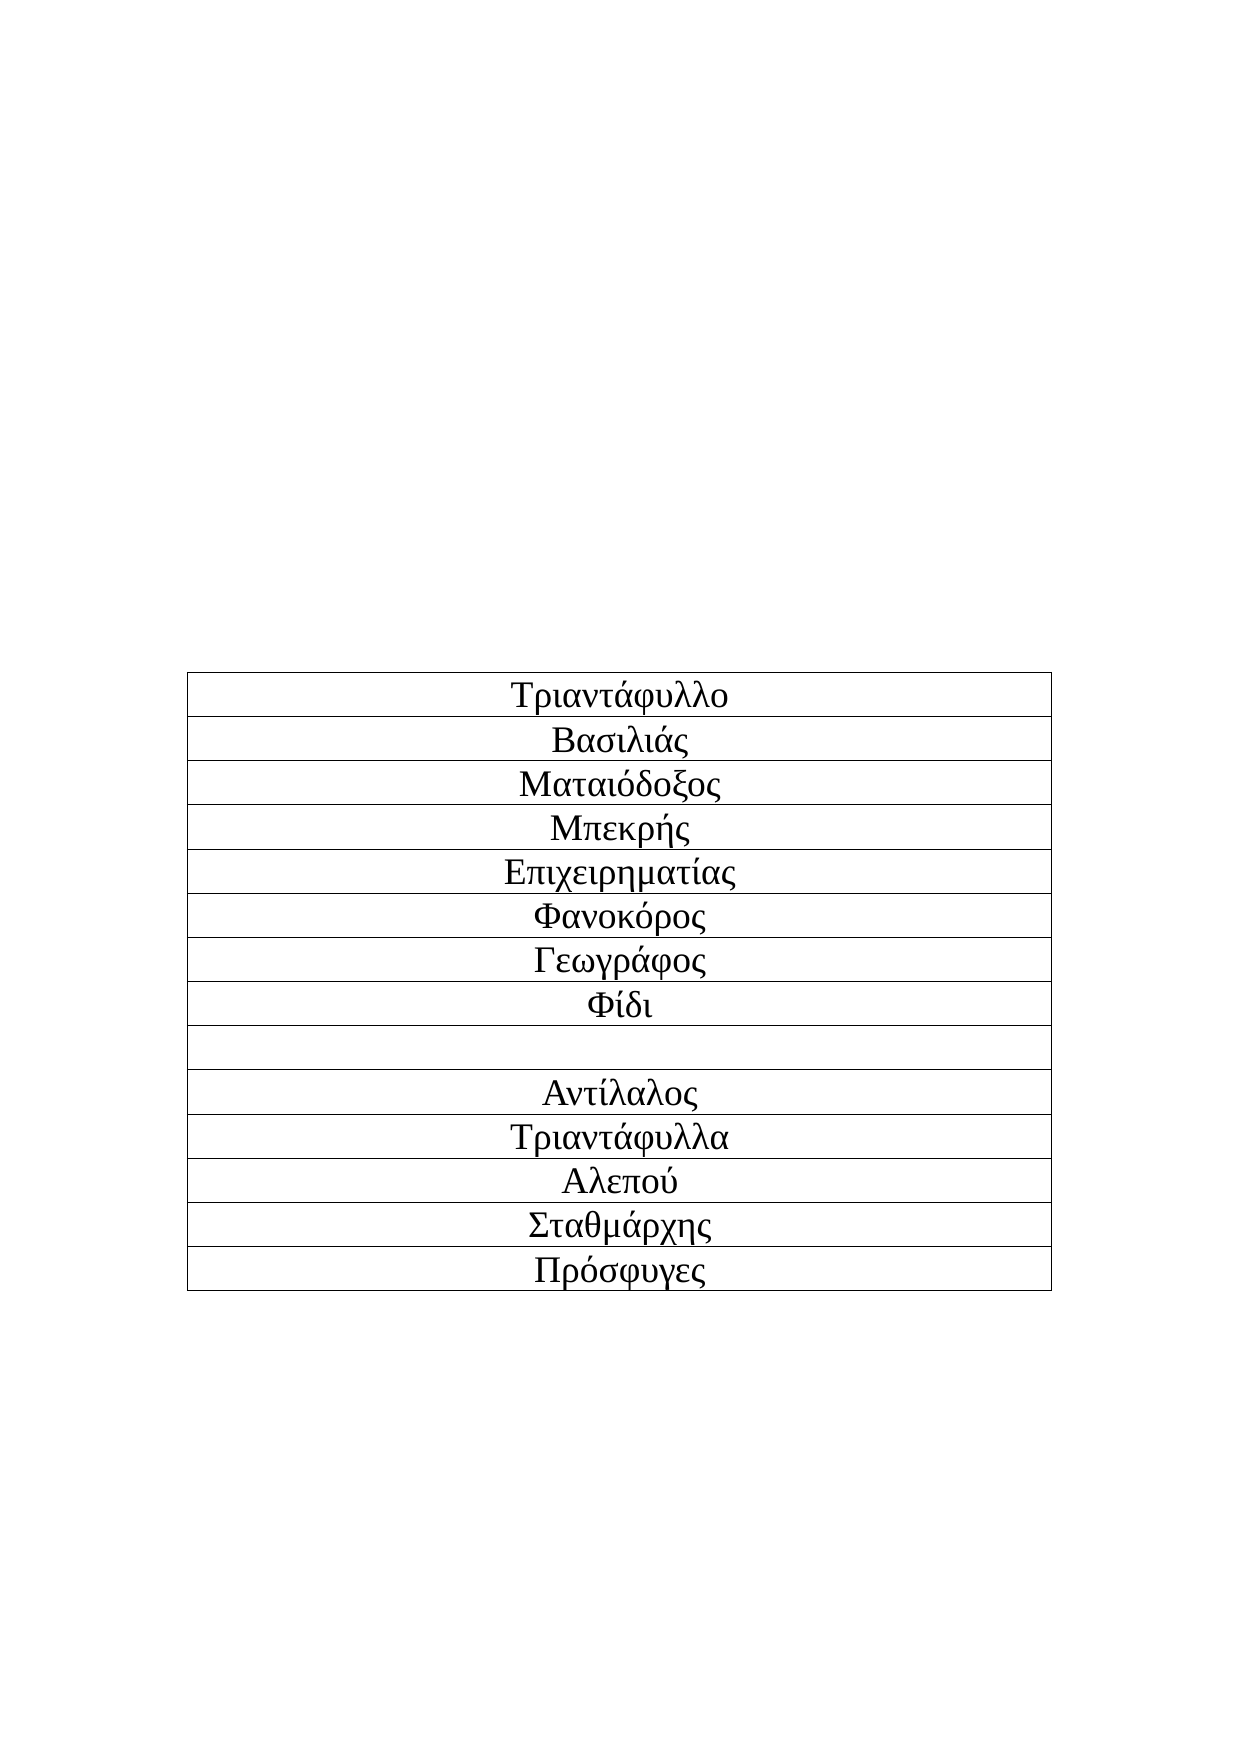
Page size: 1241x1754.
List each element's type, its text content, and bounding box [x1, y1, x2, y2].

table_header Τριαντάφυλλο [188, 673, 1051, 716]
table_cell Πρόσφυγες [188, 1247, 1051, 1290]
table_cell Μπεκρής [188, 805, 1051, 848]
table_cell Φίδι [188, 982, 1051, 1025]
table_cell Αντίλαλος [188, 1070, 1051, 1113]
table_cell Αλεπού [188, 1159, 1051, 1202]
table_cell Ματαιόδοξος [188, 761, 1051, 804]
table_cell [188, 1026, 1051, 1069]
table_cell Βασιλιάς [188, 717, 1051, 760]
table_cell Τριαντάφυλλα [188, 1115, 1051, 1158]
table_cell Γεωγράφος [188, 938, 1051, 981]
table_cell Φανοκόρος [188, 894, 1051, 937]
table_cell Σταθμάρχης [188, 1203, 1051, 1246]
table_cell Επιχειρηματίας [188, 850, 1051, 893]
